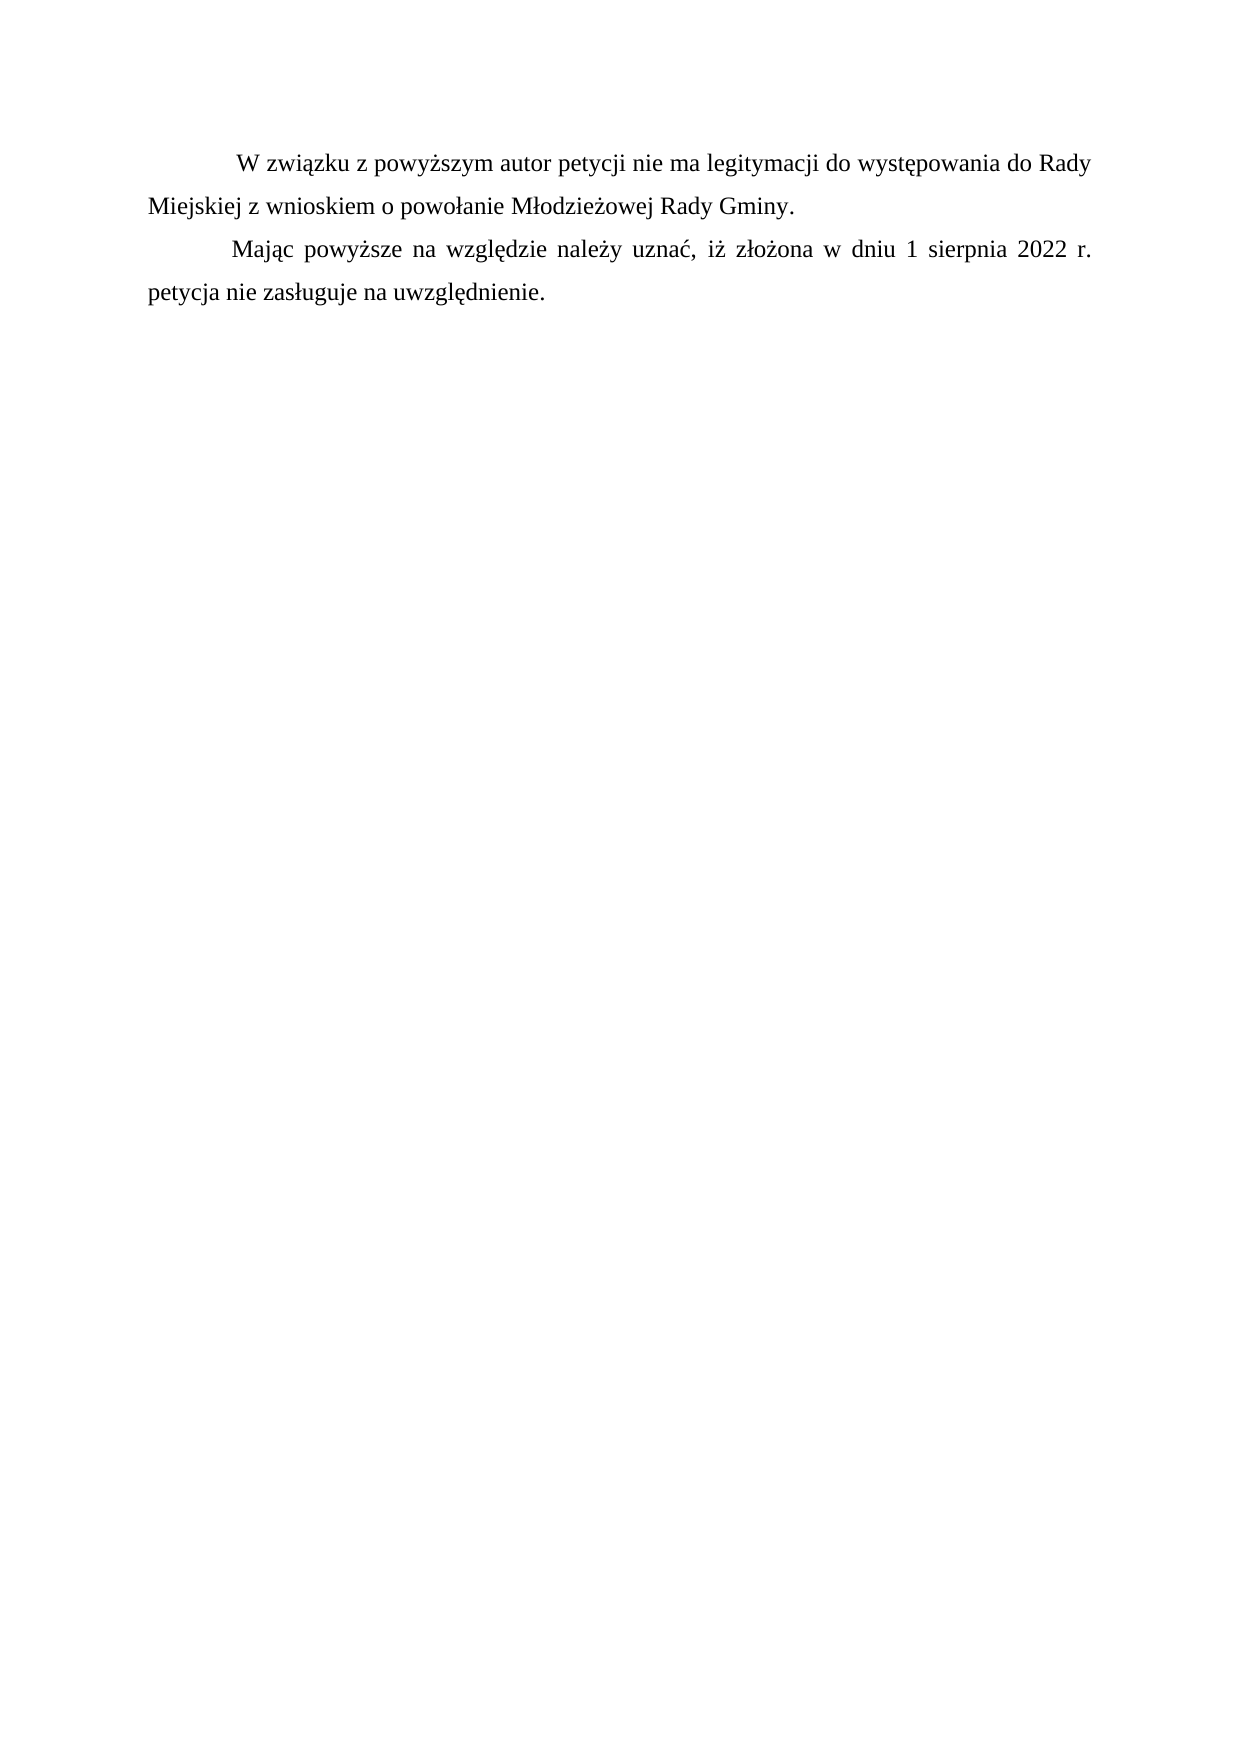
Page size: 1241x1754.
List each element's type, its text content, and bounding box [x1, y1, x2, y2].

text Mając powyższe na względzie należy uznać, iż złożona w dniu 1 sierpnia 2022 r. petycja nie zasługuje na uwzględnienie. [148, 234, 1093, 306]
text W związku z powyższym autor petycji nie ma legitymacji do występowania do Rady Miejskiej z wnioskiem o powołanie Młodzieżowej Rady Gminy. [148, 148, 1093, 219]
